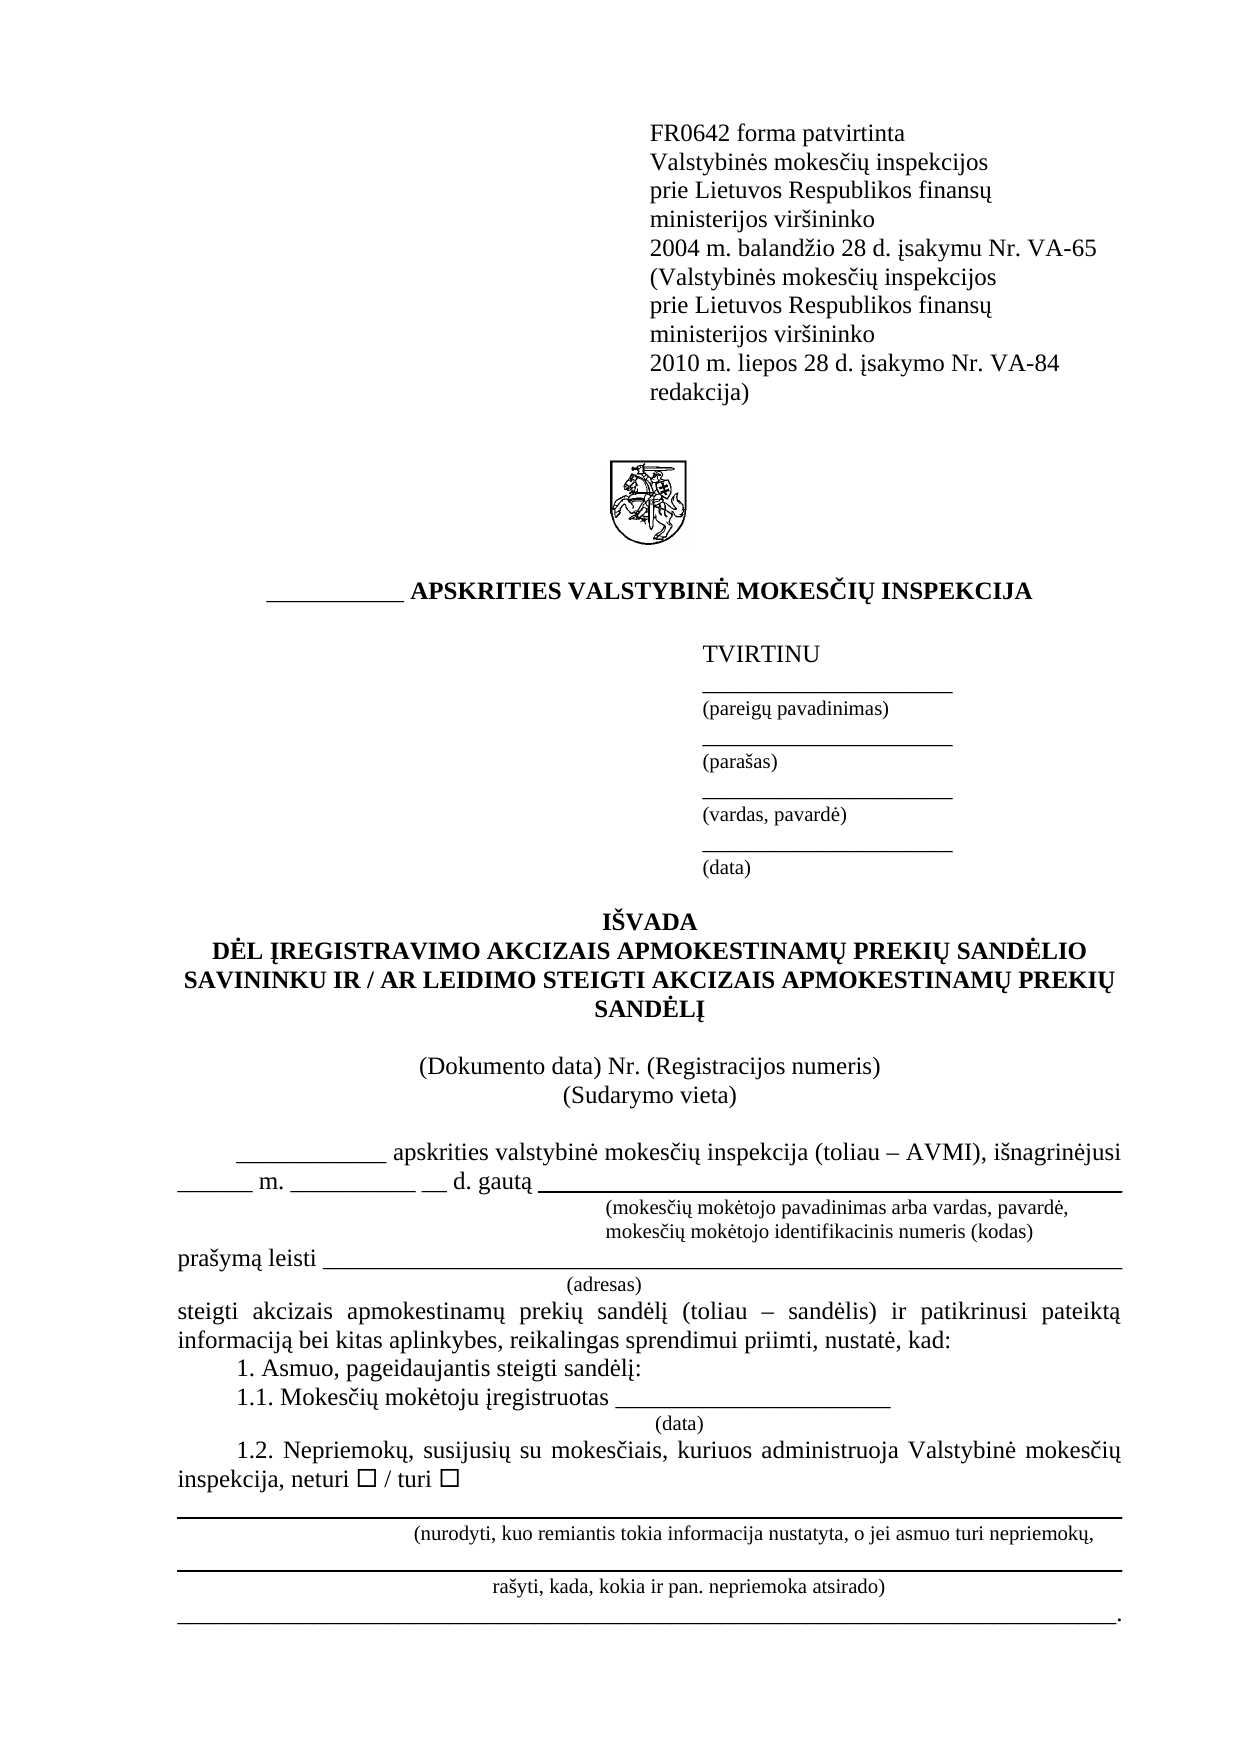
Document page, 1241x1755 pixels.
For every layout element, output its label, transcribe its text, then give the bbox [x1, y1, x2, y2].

text ministerijos viršininko [649, 204, 1122, 233]
text FR0642 forma patvirtinta [649, 118, 1122, 147]
text (Valstybinės mokesčių inspekcijos [649, 262, 1122, 291]
text (mokesčių mokėtojo pavadinimas arba vardas, pavardė, [177, 1195, 1122, 1219]
text 2004 m. balandžio 28 d. įsakymu Nr. VA-65 [649, 233, 1122, 262]
text ____________________ [702, 773, 1122, 802]
text (adresas) [177, 1272, 1122, 1296]
text 1. Asmuo, pageidaujantis steigti sandėlį: [177, 1353, 1122, 1382]
text 1.2. Nepriemokų, susijusių su mokesčiais, kuriuos administruoja Valstybinė mokesčių inspekcija, neturi [] / turi [] [177, 1435, 1122, 1492]
text Valstybinės mokesčių inspekcijos [649, 147, 1122, 176]
text mokesčių mokėtojo identifikacinis numeris (kodas) [177, 1219, 1122, 1243]
text (pareigų pavadinimas) [702, 696, 1122, 720]
text IŠVADA [177, 907, 1122, 936]
text (vardas, pavardė) [702, 802, 1122, 826]
text _ [177, 1545, 1122, 1570]
text prie Lietuvos Respublikos finansų [649, 291, 1122, 319]
text (Sudarymo vieta) [177, 1080, 1122, 1109]
text (herbas) [177, 434, 1122, 548]
text (data) [702, 855, 1122, 879]
text _ . [177, 1598, 1122, 1627]
text (nurodyti, kuo remiantis tokia informacija nustatyta, o jei asmuo turi nepriemokų, [177, 1521, 1122, 1545]
text (data) [177, 1411, 1122, 1435]
text prie Lietuvos Respublikos finansų [649, 176, 1122, 204]
text DĖL ĮREGISTRAVIMO AKCIZAIS APMOKESTINAMŲ PREKIŲ SANDĖLIO SAVININKU IR / AR LEIDIMO STEIGTI AKCIZAIS APMOKESTINAMŲ PREKIŲ SANDĖLĮ [177, 936, 1122, 1022]
text prašymą leisti [177, 1243, 1122, 1272]
text ministerijos viršininko [649, 319, 1122, 348]
text ____________________ [702, 720, 1122, 749]
text 2010 m. liepos 28 d. įsakymo Nr. VA-84 redakcija) [649, 348, 1122, 406]
text ____________________ [702, 667, 1122, 696]
text TVIRTINU [702, 639, 1122, 667]
text steigti akcizais apmokestinamų prekių sandėlį (toliau – sandėlis) ir patikrinusi pateiktą informaciją bei kitas aplinkybes, reikalingas sprendimui priimti, nustatė, kad: [177, 1296, 1122, 1353]
text 1.1. Mokesčių mokėtoju įregistruotas ______________________ [177, 1382, 1122, 1411]
text ____________ apskrities valstybinė mokesčių inspekcija (toliau – AVMI), išnagrinėjusi ______ m. __________ __ d. gautą [177, 1137, 1122, 1195]
text _ [177, 1492, 1122, 1517]
text (parašas) [702, 749, 1122, 773]
text (Dokumento data) Nr. (Registracijos numeris) [177, 1051, 1122, 1080]
text ____________________ [702, 826, 1122, 855]
text ___________ APSKRITIES VALSTYBINĖ MOKESČIŲ INSPEKCIJA [177, 576, 1122, 605]
text rašyti, kada, kokia ir pan. nepriemoka atsirado) [177, 1574, 1122, 1598]
